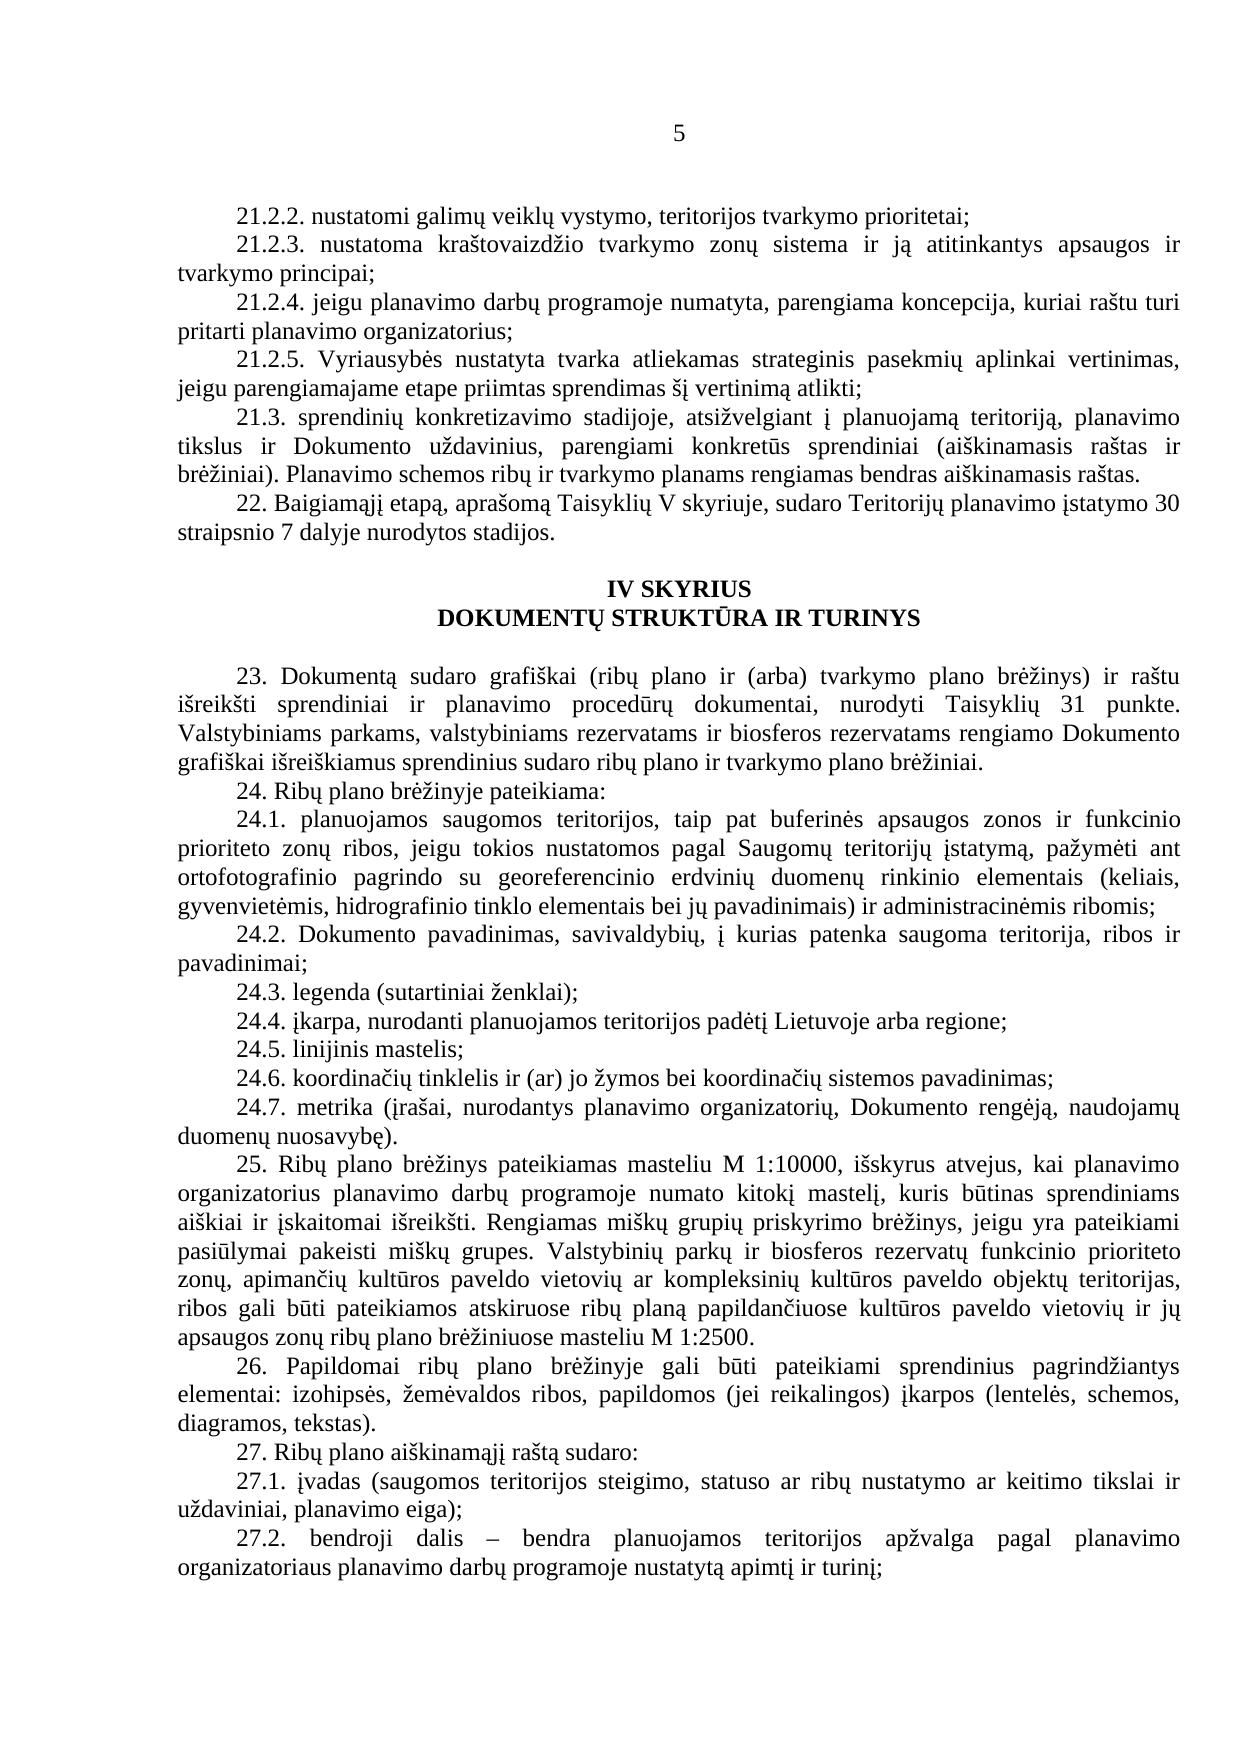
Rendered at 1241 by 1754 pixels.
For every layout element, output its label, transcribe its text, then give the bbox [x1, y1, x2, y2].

text 21.2.2. nustatomi galimų veiklų vystymo, teritorijos tvarkymo prioritetai; [177, 201, 1181, 229]
text 22. Baigiamąjį etapą, aprašomą Taisyklių V skyriuje, sudaro Teritorijų planavimo įstatymo 30 straipsnio 7 dalyje nurodytos stadijos. [177, 488, 1181, 546]
text 24.4. įkarpa, nurodanti planuojamos teritorijos padėtį Lietuvoje arba regione; [177, 1006, 1181, 1034]
text 24.2. Dokumento pavadinimas, savivaldybių, į kurias patenka saugoma teritorija, ribos ir pavadinimai; [177, 919, 1181, 977]
text 24. Ribų plano brėžinyje pateikiama: [177, 776, 1181, 804]
text 27.2. bendroji dalis – bendra planuojamos teritorijos apžvalga pagal planavimo organizatoriaus planavimo darbų programoje nustatytą apimtį ir turinį; [177, 1523, 1181, 1581]
text 24.5. linijinis mastelis; [177, 1034, 1181, 1063]
text 21.2.5. Vyriausybės nustatyta tvarka atliekamas strateginis pasekmių aplinkai vertinimas, jeigu parengiamajame etape priimtas sprendimas šį vertinimą atlikti; [177, 344, 1181, 402]
text 27. Ribų plano aiškinamąjį raštą sudaro: [177, 1437, 1181, 1466]
text 24.1. planuojamos saugomos teritorijos, taip pat buferinės apsaugos zonos ir funkcinio prioriteto zonų ribos, jeigu tokios nustatomos pagal Saugomų teritorijų įstatymą, pažymėti ant ortofotografinio pagrindo su georeferencinio erdvinių duomenų rinkinio elementais (keliais, gyvenvietėmis, hidrografinio tinklo elementais bei jų pavadinimais) ir administracinėmis ribomis; [177, 804, 1181, 919]
text 24.3. legenda (sutartiniai ženklai); [177, 977, 1181, 1006]
text 26. Papildomai ribų plano brėžinyje gali būti pateikiami sprendinius pagrindžiantys elementai: izohipsės, žemėvaldos ribos, papildomos (jei reikalingos) įkarpos (lentelės, schemos, diagramos, tekstas). [177, 1351, 1181, 1437]
text 21.2.4. jeigu planavimo darbų programoje numatyta, parengiama koncepcija, kuriai raštu turi pritarti planavimo organizatorius; [177, 287, 1181, 344]
text 27.1. įvadas (saugomos teritorijos steigimo, statuso ar ribų nustatymo ar keitimo tikslai ir uždaviniai, planavimo eiga); [177, 1466, 1181, 1523]
text 21.2.3. nustatoma kraštovaizdžio tvarkymo zonų sistema ir ją atitinkantys apsaugos ir tvarkymo principai; [177, 229, 1181, 287]
text 24.6. koordinačių tinklelis ir (ar) jo žymos bei koordinačių sistemos pavadinimas; [177, 1063, 1181, 1092]
text 21.3. sprendinių konkretizavimo stadijoje, atsižvelgiant į planuojamą teritoriją, planavimo tikslus ir Dokumento uždavinius, parengiami konkretūs sprendiniai (aiškinamasis raštas ir brėžiniai). Planavimo schemos ribų ir tvarkymo planams rengiamas bendras aiškinamasis raštas. [177, 402, 1181, 488]
text 24.7. metrika (įrašai, nurodantys planavimo organizatorių, Dokumento rengėją, naudojamų duomenų nuosavybę). [177, 1092, 1181, 1149]
text DOKUMENTŲ STRUKTŪRA IR TURINYS [177, 603, 1181, 632]
text 25. Ribų plano brėžinys pateikiamas masteliu M 1:10000, išskyrus atvejus, kai planavimo organizatorius planavimo darbų programoje numato kitokį mastelį, kuris būtinas sprendiniams aiškiai ir įskaitomai išreikšti. Rengiamas miškų grupių priskyrimo brėžinys, jeigu yra pateikiami pasiūlymai pakeisti miškų grupes. Valstybinių parkų ir biosferos rezervatų funkcinio prioriteto zonų, apimančių kultūros paveldo vietovių ar kompleksinių kultūros paveldo objektų teritorijas, ribos gali būti pateikiamos atskiruose ribų planą papildančiuose kultūros paveldo vietovių ir jų apsaugos zonų ribų plano brėžiniuose masteliu M 1:2500. [177, 1149, 1181, 1351]
text 23. Dokumentą sudaro grafiškai (ribų plano ir (arba) tvarkymo plano brėžinys) ir raštu išreikšti sprendiniai ir planavimo procedūrų dokumentai, nurodyti Taisyklių 31 punkte. Valstybiniams parkams, valstybiniams rezervatams ir biosferos rezervatams rengiamo Dokumento grafiškai išreiškiamus sprendinius sudaro ribų plano ir tvarkymo plano brėžiniai. [177, 661, 1181, 776]
text IV SKYRIUS [177, 574, 1181, 603]
